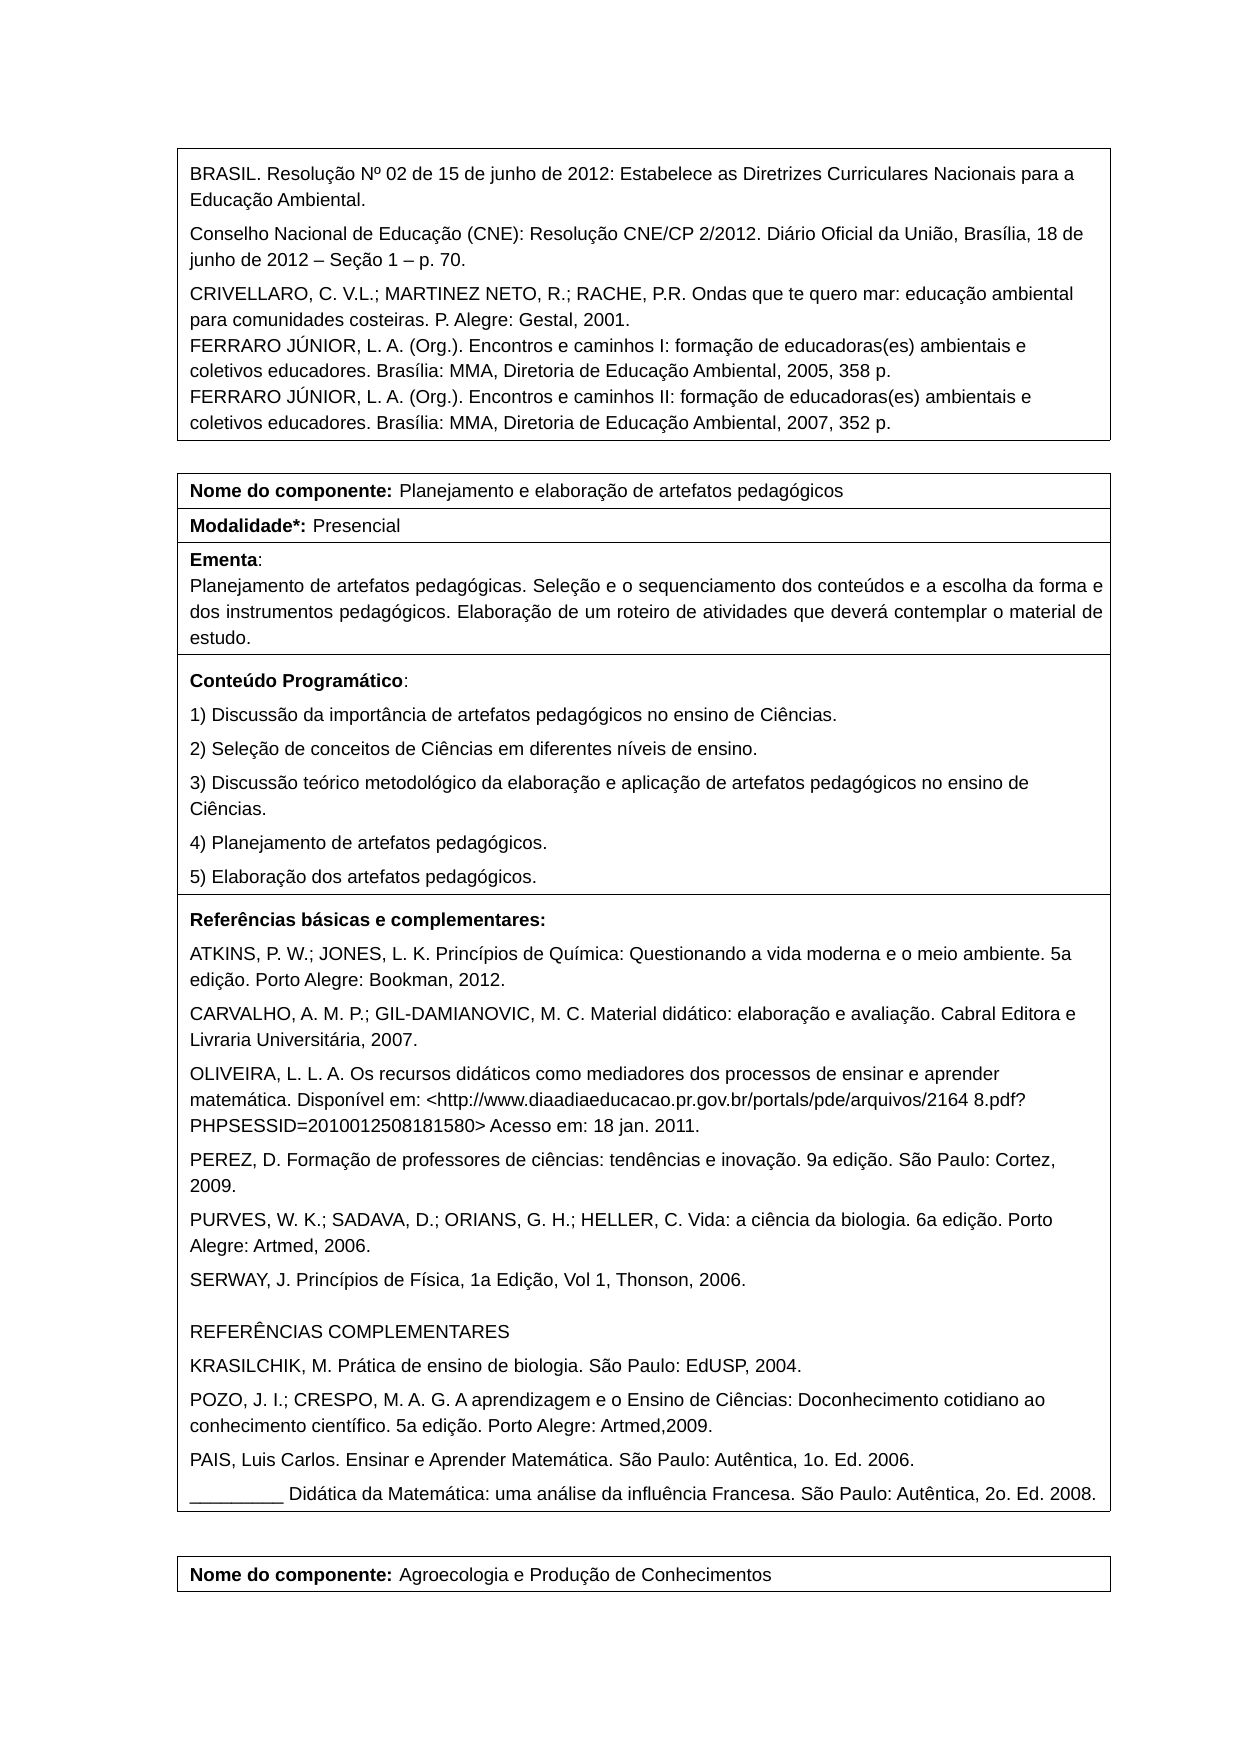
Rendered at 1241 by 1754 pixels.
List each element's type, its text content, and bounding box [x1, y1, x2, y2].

table_cell Modalidade*: Presencial [178, 509, 1110, 542]
table_cell Referências básicas e complementares: ATKINS, P. W.; JONES, L. K. Princípios de Química: Questionando a vida moderna e o meio ambiente. 5a edição. Porto Alegre: Bookman, 2012. CARVALHO, A. M. P.; GIL-DAMIANOVIC, M. C. Material didático: elaboração e avaliação. Cabral Editora e Livraria Universitária, 2007. OLIVEIRA, L. L. A. Os recursos didáticos como mediadores dos processos de ensinar e aprender matemática. Disponível em: <http://www.diaadiaeducacao.pr.gov.br/portals/pde/arquivos/2164 8.pdf?PHPSESSID=2010012508181580> Acesso em: 18 jan. 2011. PEREZ, D. Formação de professores de ciências: tendências e inovação. 9a edição. São Paulo: Cortez, 2009. PURVES, W. K.; SADAVA, D.; ORIANS, G. H.; HELLER, C. Vida: a ciência da biologia. 6a edição. Porto Alegre: Artmed, 2006. SERWAY, J. Princípios de Física, 1a Edição, Vol 1, Thonson, 2006. REFERÊNCIAS COMPLEMENTARES KRASILCHIK, M. Prática de ensino de biologia. São Paulo: EdUSP, 2004. POZO, J. I.; CRESPO, M. A. G. A aprendizagem e o Ensino de Ciências: Doconhecimento cotidiano ao conhecimento científico. 5a edição. Porto Alegre: Artmed,2009. PAIS, Luis Carlos. Ensinar e Aprender Matemática. São Paulo: Autêntica, 1o. Ed. 2006. _________ Didática da Matemática: uma análise da influência Francesa. São Paulo: Autêntica, 2o. Ed. 2008. [178, 895, 1110, 1511]
table_cell Ementa: Planejamento de artefatos pedagógicas. Seleção e o sequenciamento dos conteúdos e a escolha da forma e dos instrumentos pedagógicos. Elaboração de um roteiro de atividades que deverá contemplar o material de estudo. [178, 543, 1110, 654]
table_cell BRASIL. Resolução Nº 02 de 15 de junho de 2012: Estabelece as Diretrizes Curriculares Nacionais para a Educação Ambiental. Conselho Nacional de Educação (CNE): Resolução CNE/CP 2/2012. Diário Oficial da União, Brasília, 18 de junho de 2012 – Seção 1 – p. 70. CRIVELLARO, C. V.L.; MARTINEZ NETO, R.; RACHE, P.R. Ondas que te quero mar: educação ambiental para comunidades costeiras. P. Alegre: Gestal, 2001. FERRARO JÚNIOR, L. A. (Org.). Encontros e caminhos I: formação de educadoras(es) ambientais e coletivos educadores. Brasília: MMA, Diretoria de Educação Ambiental, 2005, 358 p. FERRARO JÚNIOR, L. A. (Org.). Encontros e caminhos II: formação de educadoras(es) ambientais e coletivos educadores. Brasília: MMA, Diretoria de Educação Ambiental, 2007, 352 p. [178, 149, 1110, 440]
table_header Nome do componente: Planejamento e elaboração de artefatos pedagógicos [178, 474, 1110, 508]
table_header Nome do componente: Agroecologia e Produção de Conhecimentos [178, 1557, 1110, 1591]
table_cell Conteúdo Programático: 1) Discussão da importância de artefatos pedagógicos no ensino de Ciências. 2) Seleção de conceitos de Ciências em diferentes níveis de ensino. 3) Discussão teórico metodológico da elaboração e aplicação de artefatos pedagógicos no ensino de Ciências. 4) Planejamento de artefatos pedagógicos. 5) Elaboração dos artefatos pedagógicos. [178, 655, 1110, 894]
